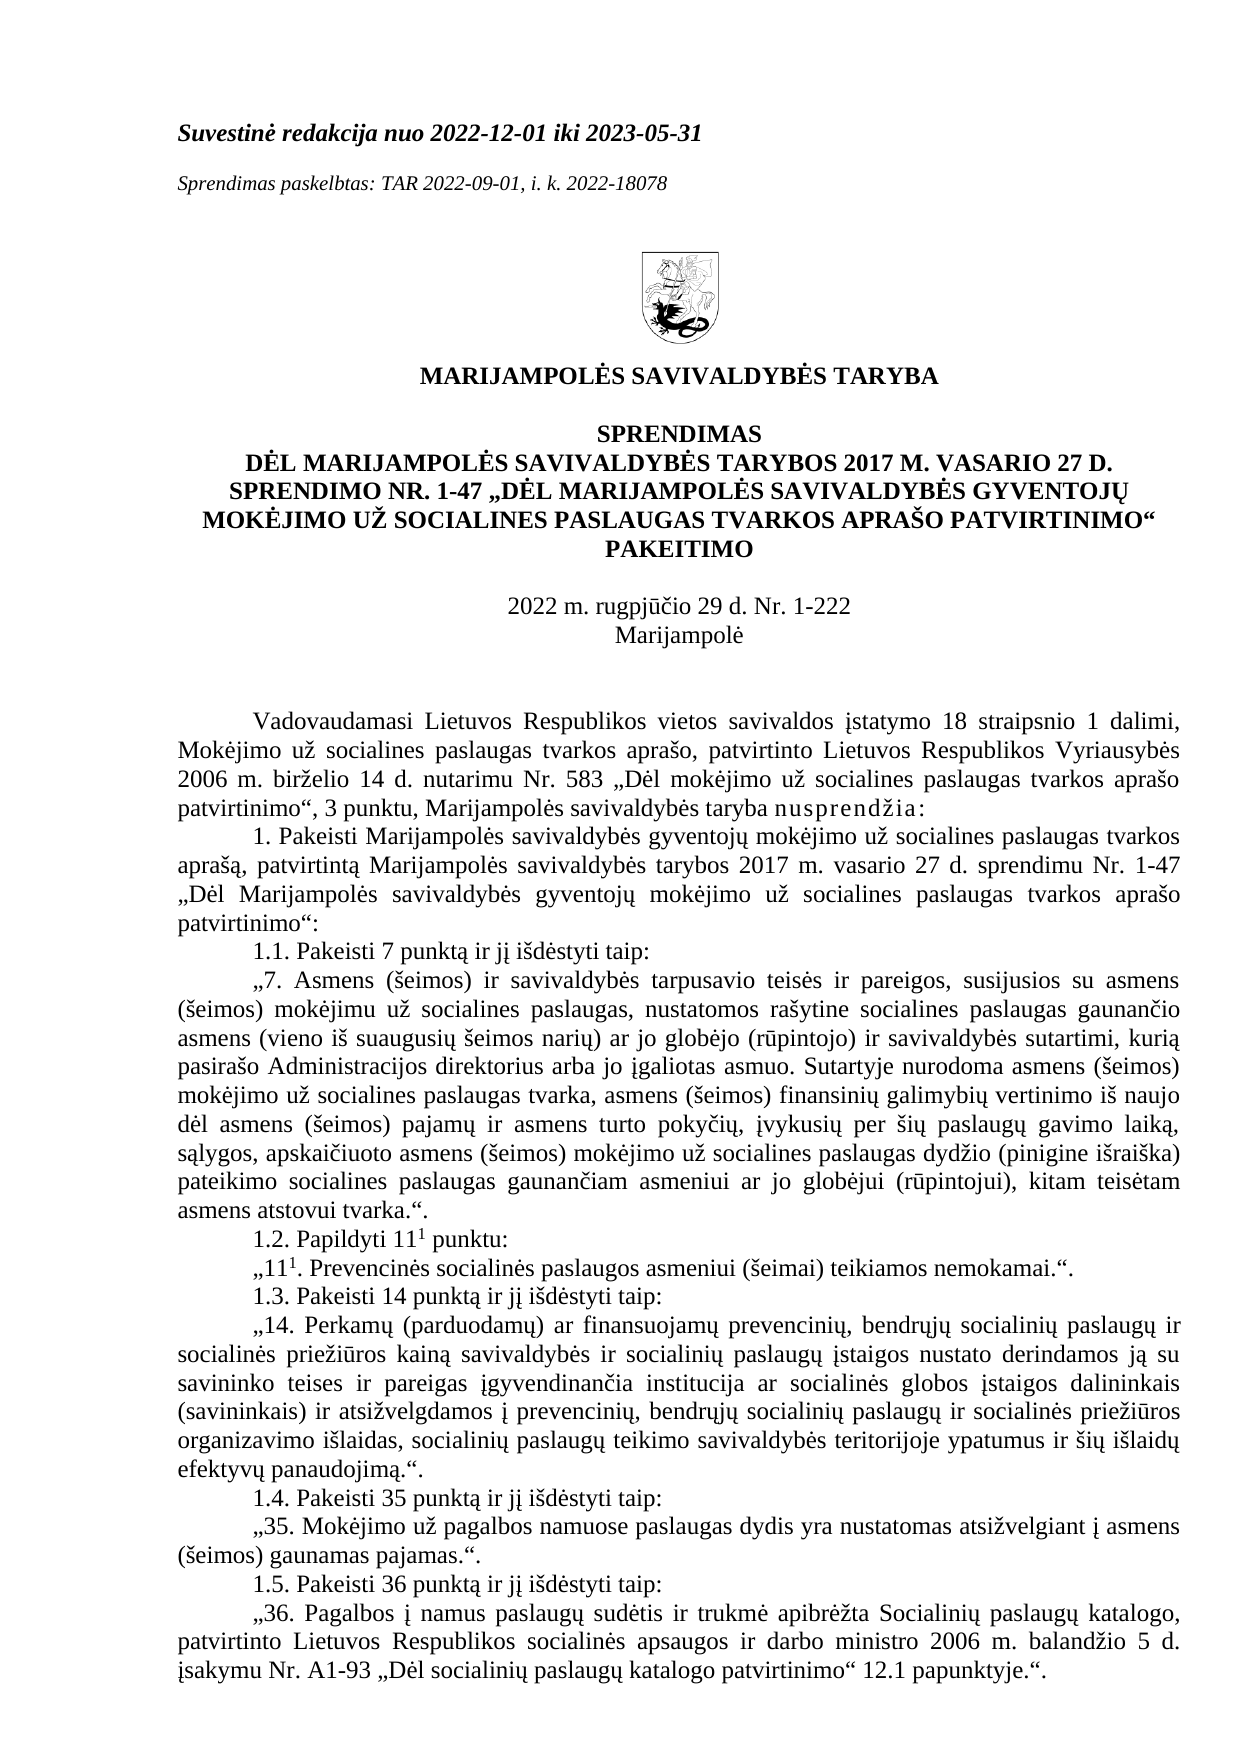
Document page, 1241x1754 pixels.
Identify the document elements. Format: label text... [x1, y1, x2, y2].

text Suvestinė redakcija nuo 2022-12-01 iki 2023-05-31 [177, 118, 1181, 147]
text „7. Asmens (šeimos) ir savivaldybės tarpusavio teisės ir pareigos, susijusios su asmens (šeimos) mokėjimu už socialines paslaugas, nustatomos rašytine socialines paslaugas gaunančio asmens (vieno iš suaugusių šeimos narių) ar jo globėjo (rūpintojo) ir savivaldybės sutartimi, kurią pasirašo Administracijos direktorius arba jo įgaliotas asmuo. Sutartyje nurodoma asmens (šeimos) mokėjimo už socialines paslaugas tvarka, asmens (šeimos) finansinių galimybių vertinimo iš naujo dėl asmens (šeimos) pajamų ir asmens turto pokyčių, įvykusių per šių paslaugų gavimo laiką, sąlygos, apskaičiuoto asmens (šeimos) mokėjimo už socialines paslaugas dydžio (pinigine išraiška) pateikimo socialines paslaugas gaunančiam asmeniui ar jo globėjui (rūpintojui), kitam teisėtam asmens atstovui tvarka.“. [177, 965, 1181, 1224]
text „111. Prevencinės socialinės paslaugos asmeniui (šeimai) teikiamos nemokamai.“. [177, 1253, 1181, 1281]
text Vadovaudamasi Lietuvos Respublikos vietos savivaldos įstatymo 18 straipsnio 1 dalimi, Mokėjimo už socialines paslaugas tvarkos aprašo, patvirtinto Lietuvos Respublikos Vyriausybės 2006 m. birželio 14 d. nutarimu Nr. 583 „Dėl mokėjimo už socialines paslaugas tvarkos aprašo patvirtinimo“, 3 punktu, Marijampolės savivaldybės taryba nusprendžia: [177, 706, 1181, 821]
text Sprendimas paskelbtas: TAR 2022-09-01, i. k. 2022-18078 [177, 171, 1181, 195]
text 1.4. Pakeisti 35 punktą ir jį išdėstyti taip: [177, 1483, 1181, 1511]
text 1. Pakeisti Marijampolės savivaldybės gyventojų mokėjimo už socialines paslaugas tvarkos aprašą, patvirtintą Marijampolės savivaldybės tarybos 2017 m. vasario 27 d. sprendimu Nr. 1-47 „Dėl Marijampolės savivaldybės gyventojų mokėjimo už socialines paslaugas tvarkos aprašo patvirtinimo“: [177, 821, 1181, 936]
text MARIJAMPOLĖS SAVIVALDYBĖS TARYBA [177, 361, 1181, 390]
text 1.5. Pakeisti 36 punktą ir jį išdėstyti taip: [177, 1569, 1181, 1598]
text SPRENDIMAS [177, 419, 1181, 448]
text „14. Perkamų (parduodamų) ar finansuojamų prevencinių, bendrųjų socialinių paslaugų ir socialinės priežiūros kainą savivaldybės ir socialinių paslaugų įstaigos nustato derindamos ją su savininko teises ir pareigas įgyvendinančia institucija ar socialinės globos įstaigos dalininkais (savininkais) ir atsižvelgdamos į prevencinių, bendrųjų socialinių paslaugų ir socialinės priežiūros organizavimo išlaidas, socialinių paslaugų teikimo savivaldybės teritorijoje ypatumus ir šių išlaidų efektyvų panaudojimą.“. [177, 1310, 1181, 1483]
text „35. Mokėjimo už pagalbos namuose paslaugas dydis yra nustatomas atsižvelgiant į asmens (šeimos) gaunamas pajamas.“. [177, 1511, 1181, 1569]
text 1.3. Pakeisti 14 punktą ir jį išdėstyti taip: [177, 1281, 1181, 1310]
text 1.1. Pakeisti 7 punktą ir jį išdėstyti taip: [177, 936, 1181, 965]
text „36. Pagalbos į namus paslaugų sudėtis ir trukmė apibrėžta Socialinių paslaugų katalogo, patvirtinto Lietuvos Respublikos socialinės apsaugos ir darbo ministro 2006 m. balandžio 5 d. įsakymu Nr. A1-93 „Dėl socialinių paslaugų katalogo patvirtinimo“ 12.1 papunktyje.“. [177, 1598, 1181, 1684]
text 2022 m. rugpjūčio 29 d. Nr. 1-222 [177, 591, 1181, 620]
text 1.2. Papildyti 111 punktu: [177, 1224, 1181, 1253]
text DĖL MARIJAMPOLĖS SAVIVALDYBĖS TARYBOS 2017 M. VASARIO 27 D. SPRENDIMO NR. 1-47 „DĖL MARIJAMPOLĖS SAVIVALDYBĖS GYVENTOJŲ MOKĖJIMO UŽ SOCIALINES PASLAUGAS TVARKOS APRAŠO PATVIRTINIMO“ PAKEITIMO [177, 448, 1181, 563]
text Marijampolė [177, 620, 1181, 649]
